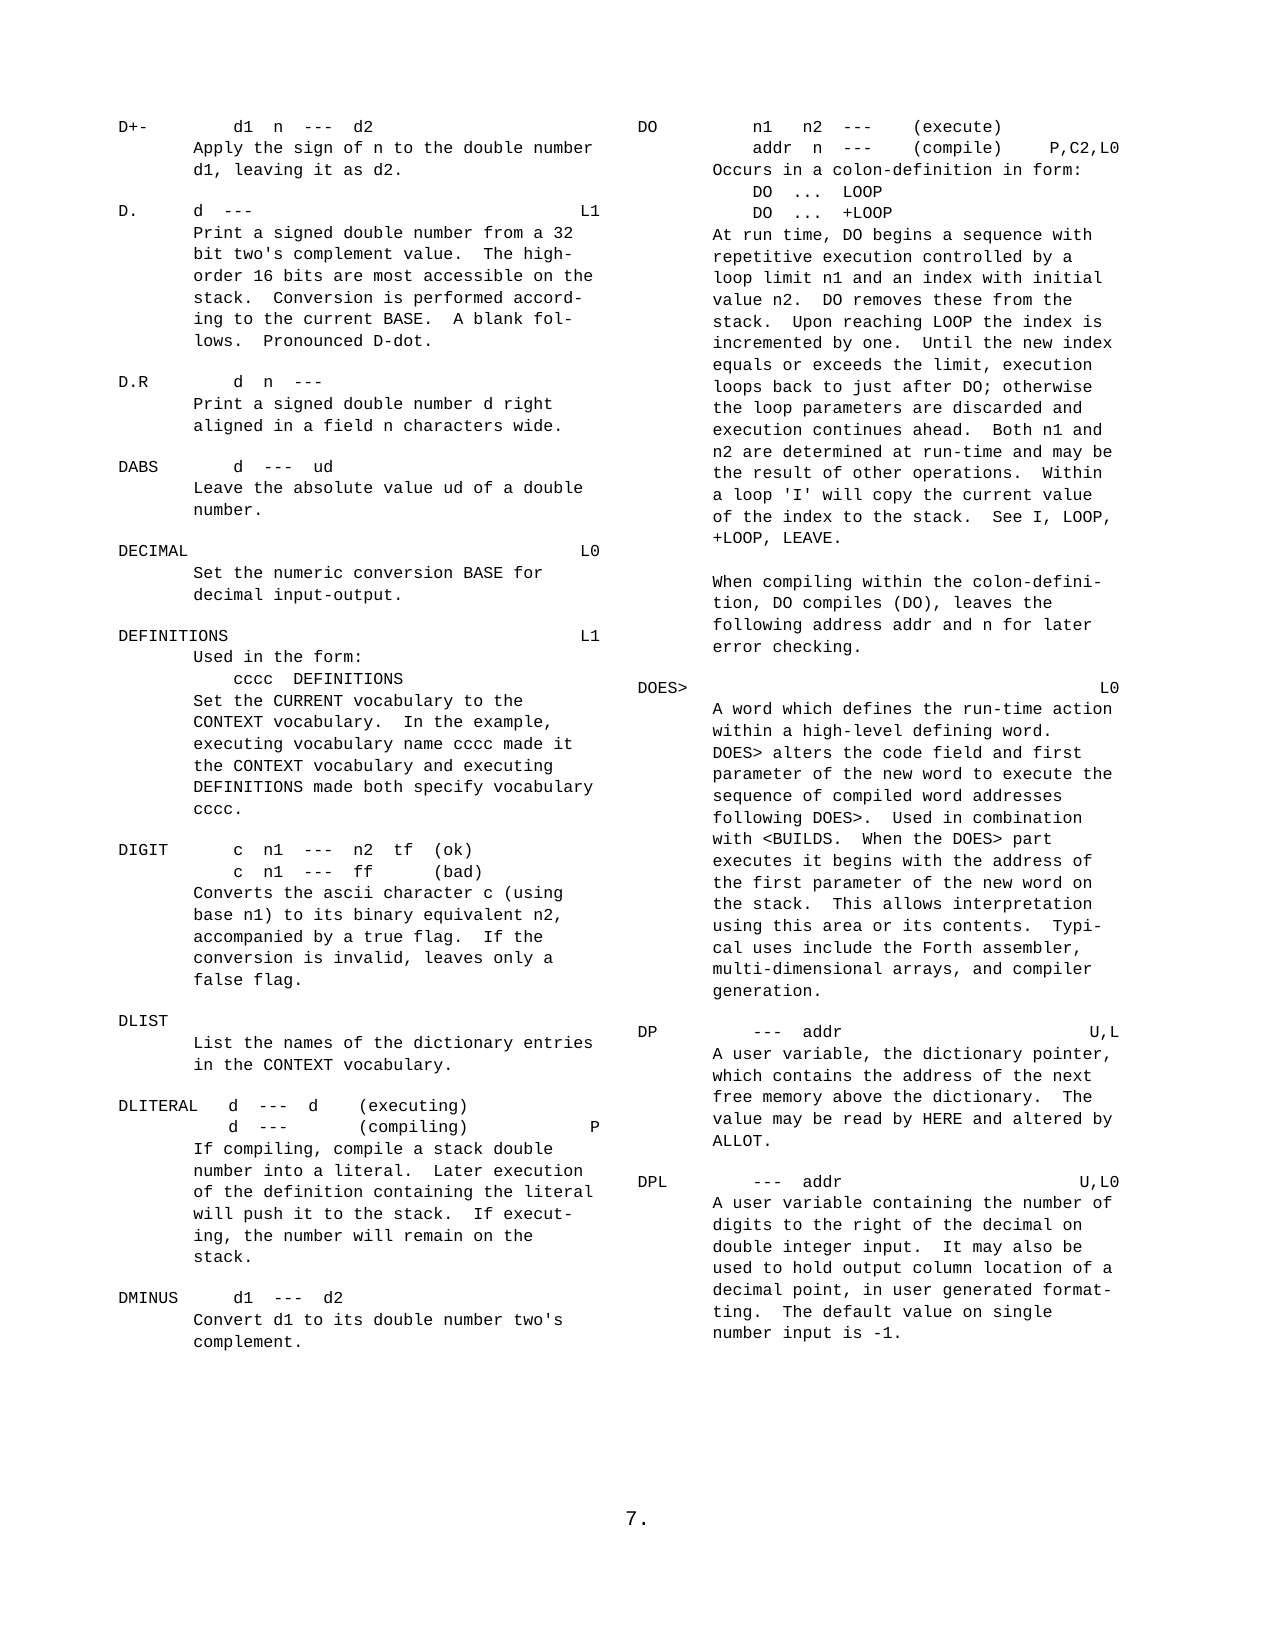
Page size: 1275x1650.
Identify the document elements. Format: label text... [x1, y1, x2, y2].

text A user variable, the dictionary pointer, which contains the address of the next free memory above the dictionary. The value may be read by HERE and altered by ALLOT. [637, 1045, 1119, 1151]
text DLITERAL d --- d (executing) [118, 1097, 600, 1116]
text List the names of the dictionary entries in the CONTEXT vocabulary. [118, 1034, 600, 1075]
list Print a signed double number from a 32 bit two's complement value. The high-order 16 bits are most accessible on the stack. Conversion is performed accord­ing to the current BASE. A blank fol­lows. Pronounced D-dot. [118, 224, 600, 351]
text A user variable containing the number of digits to the right of the decimal on double integer input. It may also be used to hold output column location of a decimal point, in user generated format-ting. The default value on single number input is -1. [637, 1195, 1119, 1344]
text DP --- addr U,L [637, 1024, 1119, 1043]
text DOES> L0 [637, 679, 1119, 698]
text Set the numeric conversion BASE for decimal input-output. [118, 564, 600, 605]
text DPL --- addr U,L0 [637, 1173, 1119, 1192]
text D+- d1 n --- d2 [118, 118, 600, 137]
text Leave the absolute value ud of a double number. [118, 480, 600, 520]
text If compiling, compile a stack double number into a literal. Later execution of the definition containing the literal will push it to the stack. If execut­ing, the number will remain on the stack. [118, 1141, 600, 1268]
text DIGIT c n1 --- n2 tf (ok) [118, 842, 600, 861]
text DECIMAL L0 [118, 543, 600, 562]
text DEFINITIONS L1 [118, 627, 600, 646]
text When compiling within the colon-defini­tion, DO compiles (DO), leaves the following address addr and n for later error checking. [637, 573, 1119, 657]
text Used in the form: [118, 649, 600, 668]
text Apply the sign of n to the double number d1, leaving it as d2. [118, 140, 600, 180]
text DABS d --- ud [118, 458, 600, 477]
text cccc DEFINITIONS [118, 671, 600, 689]
text DLIST [118, 1013, 600, 1032]
text DO n1 n2 --- (execute) [637, 118, 1119, 137]
text Occurs in a colon-definition in form: [637, 161, 1119, 180]
text Convert d1 to its double number two's complement. [118, 1312, 600, 1352]
list d --- L1 [118, 203, 600, 221]
text DO ... LOOP [637, 183, 1119, 202]
text Converts the ascii character c (using base n1) to its binary equivalent n2, accompanied by a true flag. If the conversion is invalid, leaves only a false flag. [118, 885, 600, 991]
text DO ... +LOOP [637, 205, 1119, 224]
text A word which defines the run-time action within a high-level defining word. DOES> alters the code field and first parameter of the new word to execute the sequence of compiled word addresses following DOES>. Used in combination with <BUILDS. When the DOES> part executes it begins with the address of the first parameter of the new word on the stack. This allows interpretation using this area or its contents. Typi­cal uses include the Forth assembler, multi-dimensional arrays, and compiler generation. [637, 701, 1119, 1001]
text Print a signed double number d right aligned in a field n characters wide. [118, 395, 600, 436]
text D.R d n --- [118, 374, 600, 393]
text c n1 --- ff (bad) [118, 863, 600, 882]
text addr n --- (compile) P,C2,L0 [637, 140, 1119, 159]
text At run time, DO begins a sequence with repetitive execution controlled by a loop limit n1 and an index with initial value n2. DO removes these from the stack. Upon reaching LOOP the index is incremented by one. Until the new index equals or exceeds the limit, execution loops back to just after DO; otherwise the loop parameters are discarded and execution continues ahead. Both n1 and n2 are determined at run-time and may be the result of other operations. Within a loop 'I' will copy the current value of the index to the stack. See I, LOOP, +LOOP, LEAVE. [637, 226, 1119, 549]
text d --- (compiling) P [118, 1119, 600, 1138]
text DMINUS d1 --- d2 [118, 1290, 600, 1309]
text Set the CURRENT vocabulary to the CONTEXT vocabulary. In the example, executing vocabulary name cccc made it the CONTEXT vocabulary and executing DEFINITIONS made both specify vocabulary cccc. [118, 692, 600, 819]
